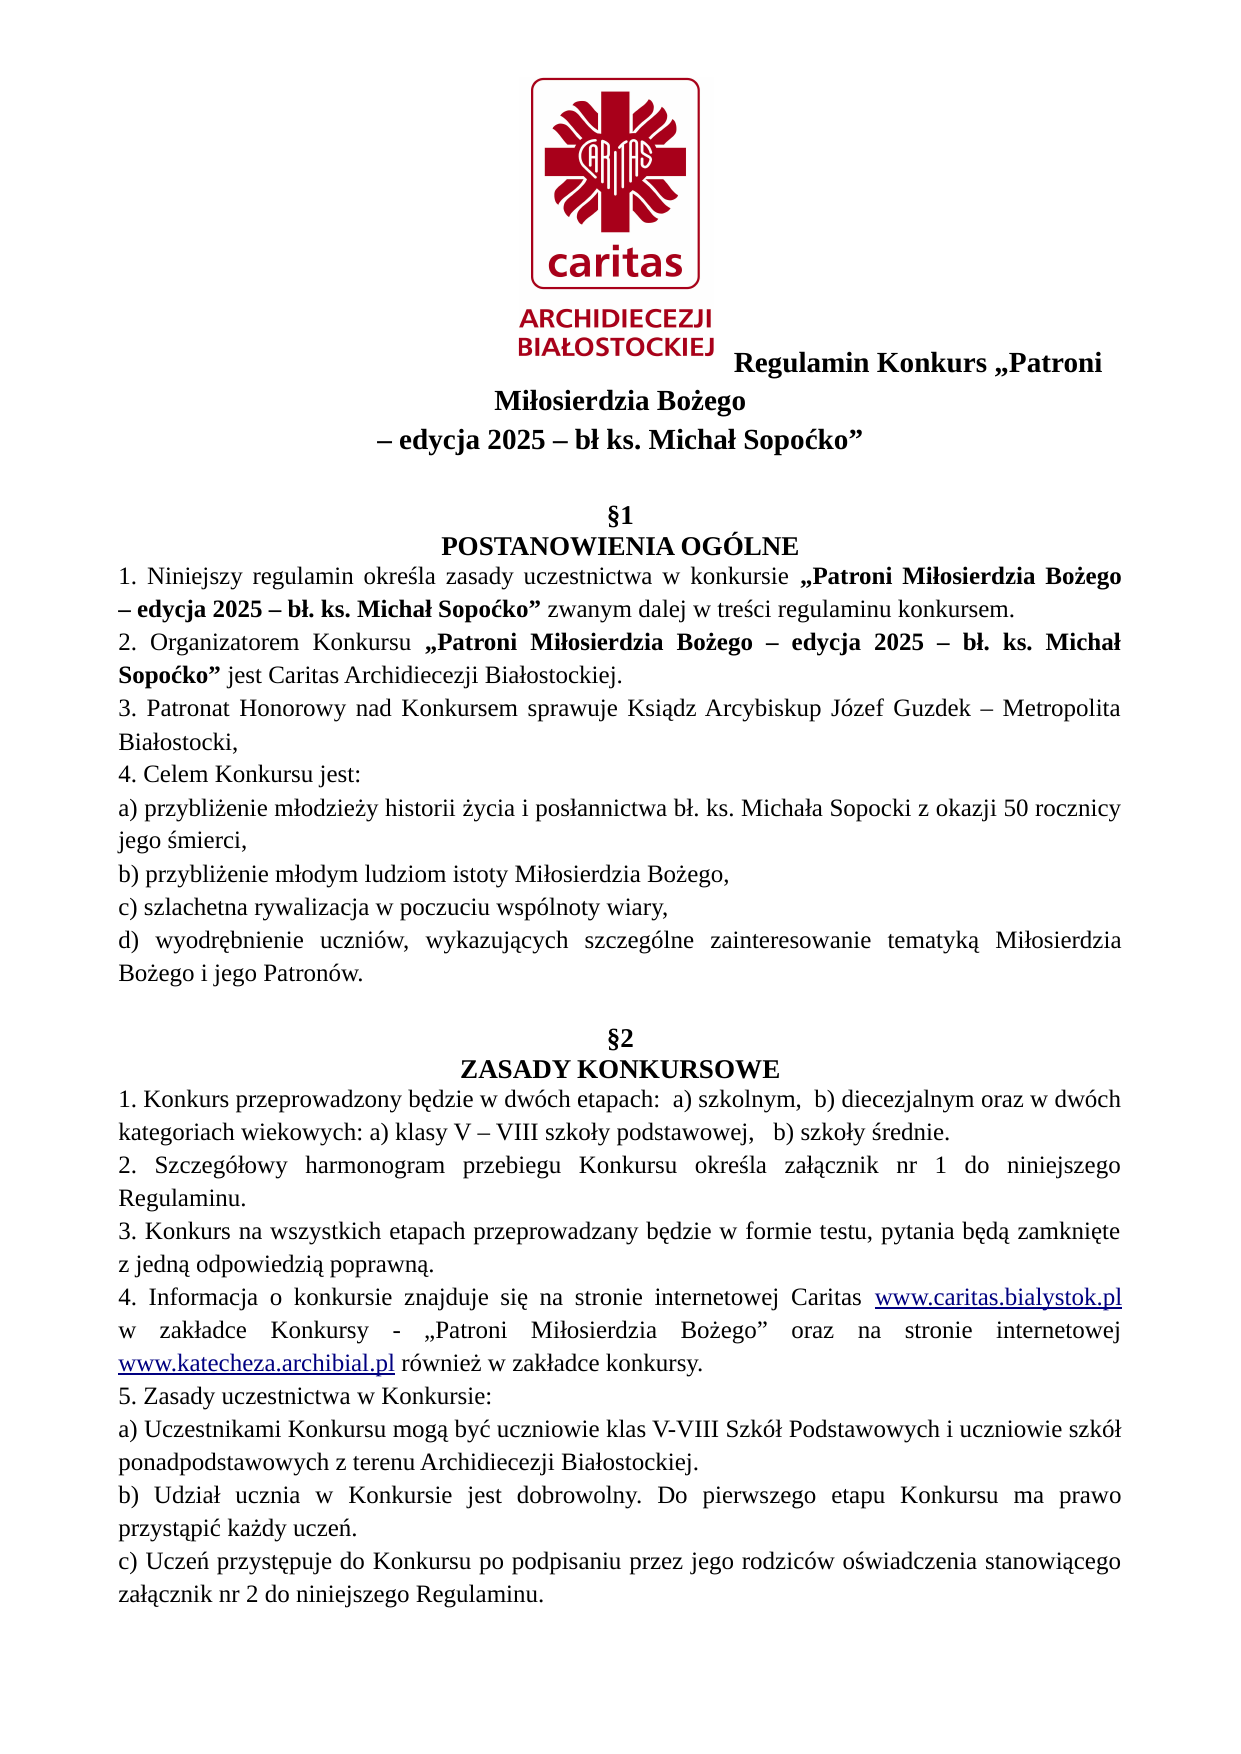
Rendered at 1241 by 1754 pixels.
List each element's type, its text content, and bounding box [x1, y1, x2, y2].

text – edycja 2025 – bł ks. Michał Sopoćko” [118, 422, 1122, 456]
text POSTANOWIENIA OGÓLNE [118, 530, 1122, 561]
text 5. Zasady uczestnictwa w Konkursie: [118, 1381, 1122, 1410]
text 3. Patronat Honorowy nad Konkursem sprawuje Ksiądz Arcybiskup Józef Guzdek – Metropolita Białostocki, [118, 693, 1122, 755]
text 1. Konkurs przeprowadzony będzie w dwóch etapach: a) szkolnym, b) diecezjalnym oraz w dwóch kategoriach wiekowych: a) klasy V – VIII szkoły podstawowej, b) szkoły średnie. [118, 1084, 1122, 1146]
text 2. Organizatorem Konkursu „Patroni Miłosierdzia Bożego – edycja 2025 – bł. ks. Michał Sopoćko” jest Caritas Archidiecezji Białostockiej. [118, 627, 1122, 689]
text 1. Niniejszy regulamin określa zasady uczestnictwa w konkursie „Patroni Miłosierdzia Bożego – edycja 2025 – bł. ks. Michał Sopoćko” zwanym dalej w treści regulaminu konkursem. [118, 561, 1122, 623]
text a) Uczestnikami Konkursu mogą być uczniowie klas V-VIII Szkół Podstawowych i uczniowie szkół ponadpodstawowych z terenu Archidiecezji Białostockiej. [118, 1414, 1122, 1476]
text c) szlachetna rywalizacja w poczuciu wspólnoty wiary, [118, 892, 1122, 920]
text ZASADY KONKURSOWE [118, 1053, 1122, 1084]
text Regulamin Konkurs „Patroni Miłosierdzia Bożego [118, 345, 1122, 417]
text 4. Celem Konkursu jest: [118, 759, 1122, 788]
text a) przybliżenie młodzieży historii życia i posłannictwa bł. ks. Michała Sopocki z okazji 50 rocznicy jego śmierci, [118, 793, 1122, 854]
text b) przybliżenie młodym ludziom istoty Miłosierdzia Bożego, [118, 859, 1122, 887]
text 3. Konkurs na wszystkich etapach przeprowadzany będzie w formie testu, pytania będą zamknięte z jedną odpowiedzią poprawną. [118, 1216, 1122, 1278]
text §1 [118, 499, 1122, 530]
text §2 [118, 1022, 1122, 1053]
picture [518, 77, 714, 357]
text d) wyodrębnienie uczniów, wykazujących szczególne zainteresowanie tematyką Miłosierdzia Bożego i jego Patronów. [118, 925, 1122, 986]
text b) Udział ucznia w Konkursie jest dobrowolny. Do pierwszego etapu Konkursu ma prawo przystąpić każdy uczeń. [118, 1480, 1122, 1542]
text 2. Szczegółowy harmonogram przebiegu Konkursu określa załącznik nr 1 do niniejszego Regulaminu. [118, 1150, 1122, 1212]
text 4. Informacja o konkursie znajduje się na stronie internetowej Caritas www.caritas.bialystok.pl w zakładce Konkursy - „Patroni Miłosierdzia Bożego” oraz na stronie internetowej www.katecheza.archibial.pl również w zakładce konkursy. [118, 1282, 1122, 1377]
text c) Uczeń przystępuje do Konkursu po podpisaniu przez jego rodziców oświadczenia stanowiącego załącznik nr 2 do niniejszego Regulaminu. [118, 1546, 1122, 1608]
